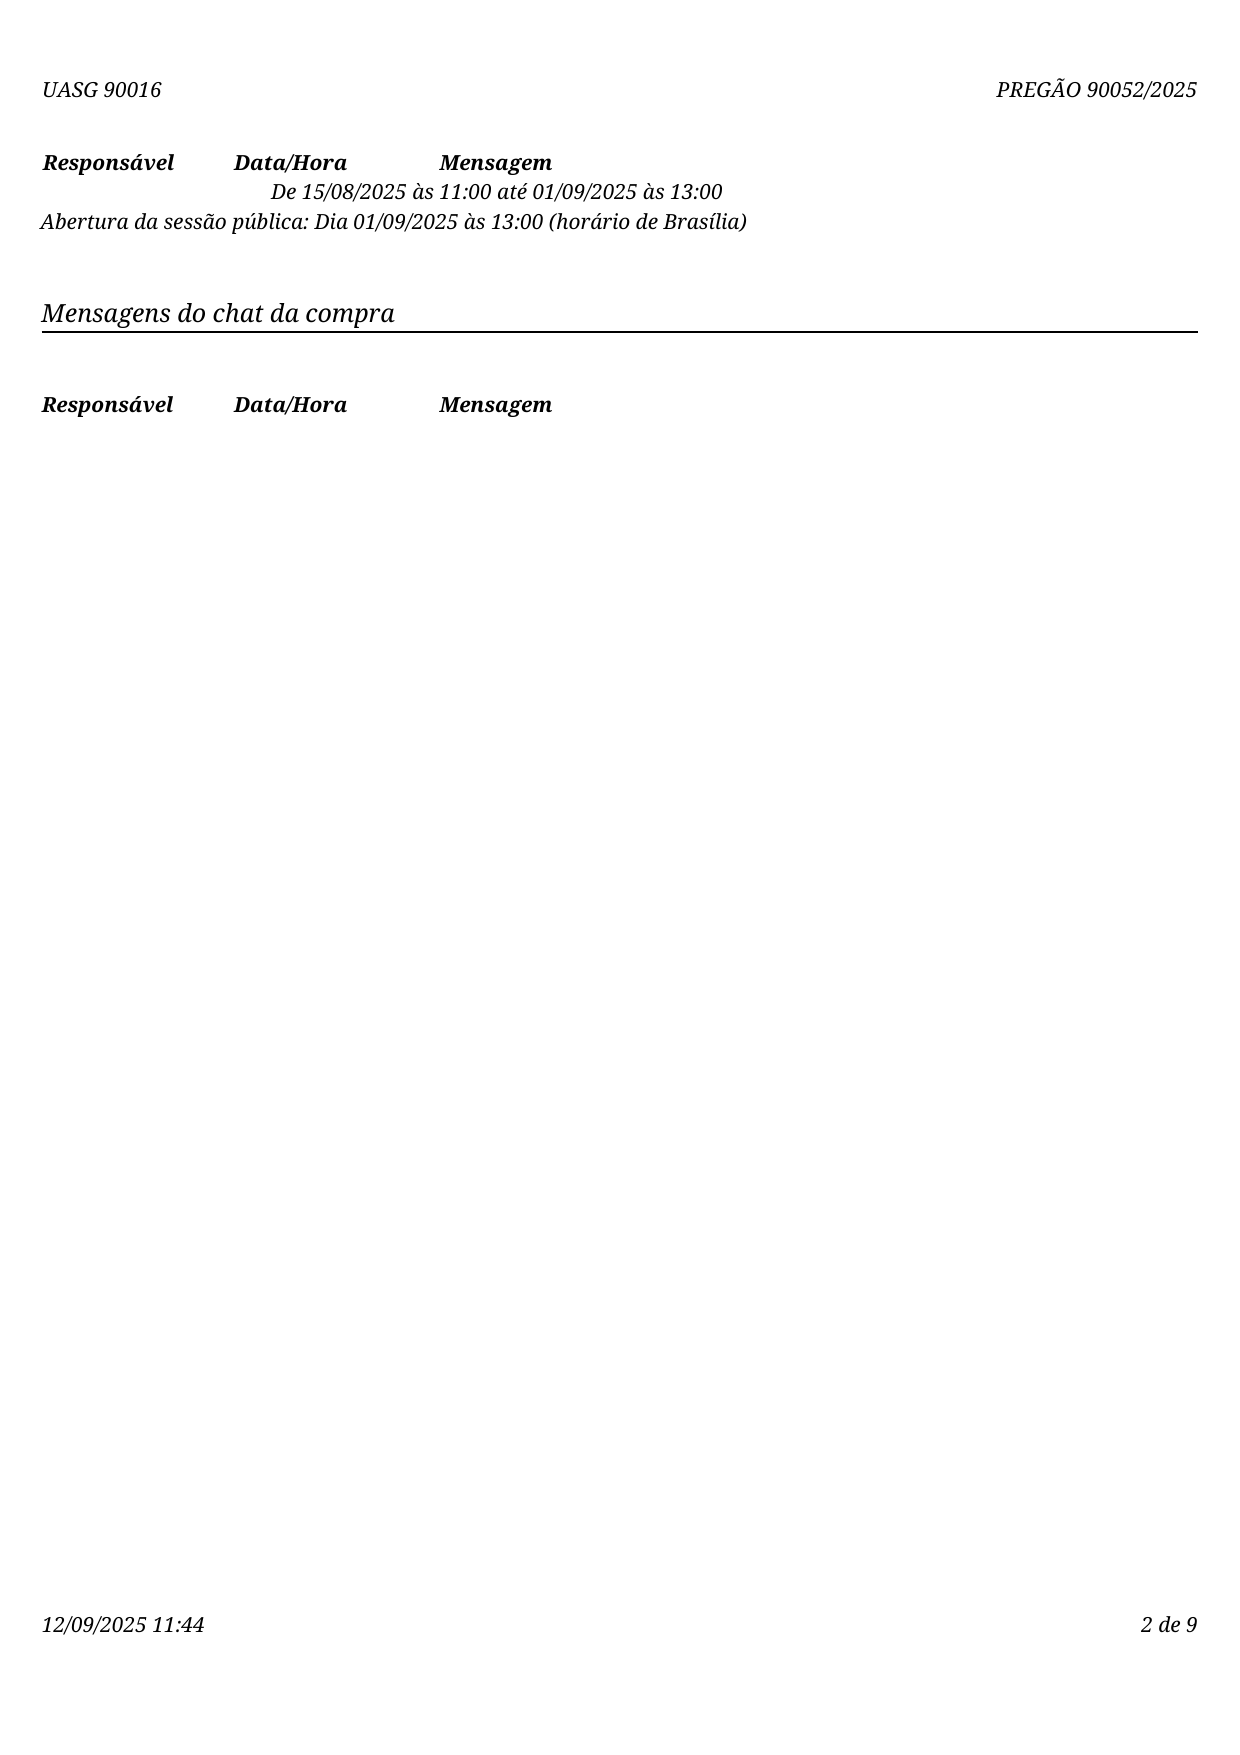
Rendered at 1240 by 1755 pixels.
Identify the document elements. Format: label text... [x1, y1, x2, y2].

text Responsável Data/Hora Mensagem [42, 390, 1200, 419]
table_cell De 15/08/2025 às 11:00 até 01/09/2025 às 13:00 [271, 177, 1173, 207]
text Abertura da sessão pública: Dia 01/09/2025 às 13:00 (horário de Brasília) [40, 207, 1200, 235]
table_cell [42, 177, 271, 207]
subtitle Mensagens do chat da compra [41, 296, 1200, 329]
